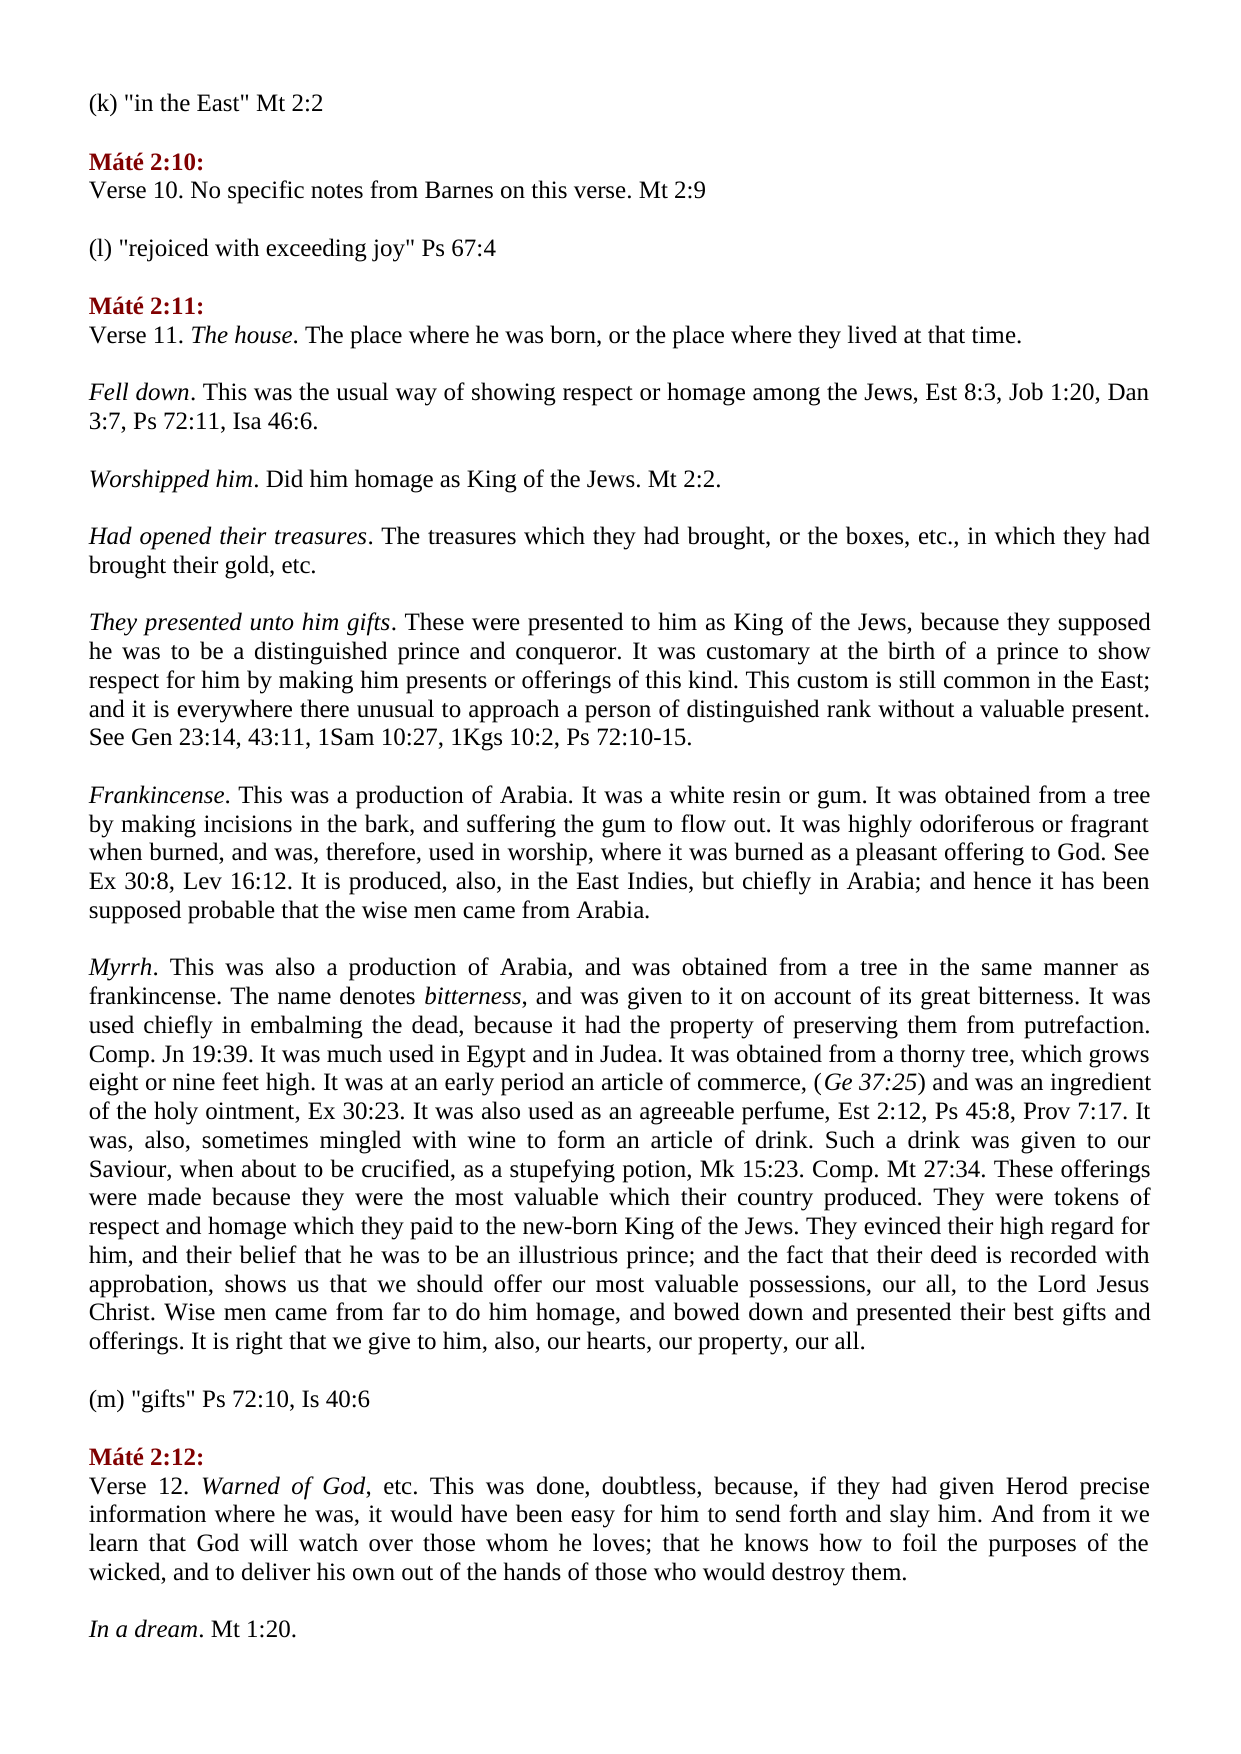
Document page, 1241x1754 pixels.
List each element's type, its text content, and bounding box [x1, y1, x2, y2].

text Máté 2:10: [88, 147, 1152, 176]
text Máté 2:11: [88, 291, 1152, 320]
text Verse 11. The house. The place where he was born, or the place where they lived at that time. Fell down. This was the usual way of showing respect or homage among the Jews, Est 8:3, Job 1:20, Dan 3:7, Ps 72:11, Isa 46:6. Worshipped him. Did him homage as King of the Jews. Mt 2:2. Had opened their treasures. The treasures which they had brought, or the boxes, etc., in which they had brought their gold, etc. They presented unto him gifts. These were presented to him as King of the Jews, because they supposed he was to be a distinguished prince and conqueror. It was customary at the birth of a prince to show respect for him by making him presents or offerings of this kind. This custom is still common in the East; and it is everywhere there unusual to approach a person of distinguished rank without a valuable present. See Gen 23:14, 43:11, 1Sam 10:27, 1Kgs 10:2, Ps 72:10-15. Frankincense. This was a production of Arabia. It was a white resin or gum. It was obtained from a tree by making incisions in the bark, and suffering the gum to flow out. It was highly odoriferous or fragrant when burned, and was, therefore, used in worship, where it was burned as a pleasant offering to God. See Ex 30:8, Lev 16:12. It is produced, also, in the East Indies, but chiefly in Arabia; and hence it has been supposed probable that the wise men came from Arabia. Myrrh. This was also a production of Arabia, and was obtained from a tree in the same manner as frankincense. The name denotes bitterness, and was given to it on account of its great bitterness. It was used chiefly in embalming the dead, because it had the property of preserving them from putrefaction. Comp. Jn 19:39. It was much used in Egypt and in Judea. It was obtained from a thorny tree, which grows eight or nine feet high. It was at an early period an article of commerce, (Ge 37:25) and was an ingredient of the holy ointment, Ex 30:23. It was also used as an agreeable perfume, Est 2:12, Ps 45:8, Prov 7:17. It was, also, sometimes mingled with wine to form an article of drink. Such a drink was given to our Saviour, when about to be crucified, as a stupefying potion, Mk 15:23. Comp. Mt 27:34. These offerings were made because they were the most valuable which their country produced. They were tokens of respect and homage which they paid to the new-born King of the Jews. They evinced their high regard for him, and their belief that he was to be an illustrious prince; and the fact that their deed is recorded with approbation, shows us that we should offer our most valuable possessions, our all, to the Lord Jesus Christ. Wise men came from far to do him homage, and bowed down and presented their best gifts and offerings. It is right that we give to him, also, our hearts, our property, our all. (m) "gifts" Ps 72:10, Is 40:6 [88, 320, 1152, 1412]
text (k) "in the East" Mt 2:2 [88, 88, 1152, 117]
text Verse 10. No specific notes from Barnes on this verse. Mt 2:9 (l) "rejoiced with exceeding joy" Ps 67:4 [88, 176, 1152, 262]
text Verse 12. Warned of God, etc. This was done, doubtless, because, if they had given Herod precise information where he was, it would have been easy for him to send forth and slay him. And from it we learn that God will watch over those whom he loves; that he knows how to foil the purposes of the wicked, and to deliver his own out of the hands of those who would destroy them. In a dream. Mt 1:20. [88, 1471, 1152, 1643]
text Máté 2:12: [88, 1442, 1152, 1471]
